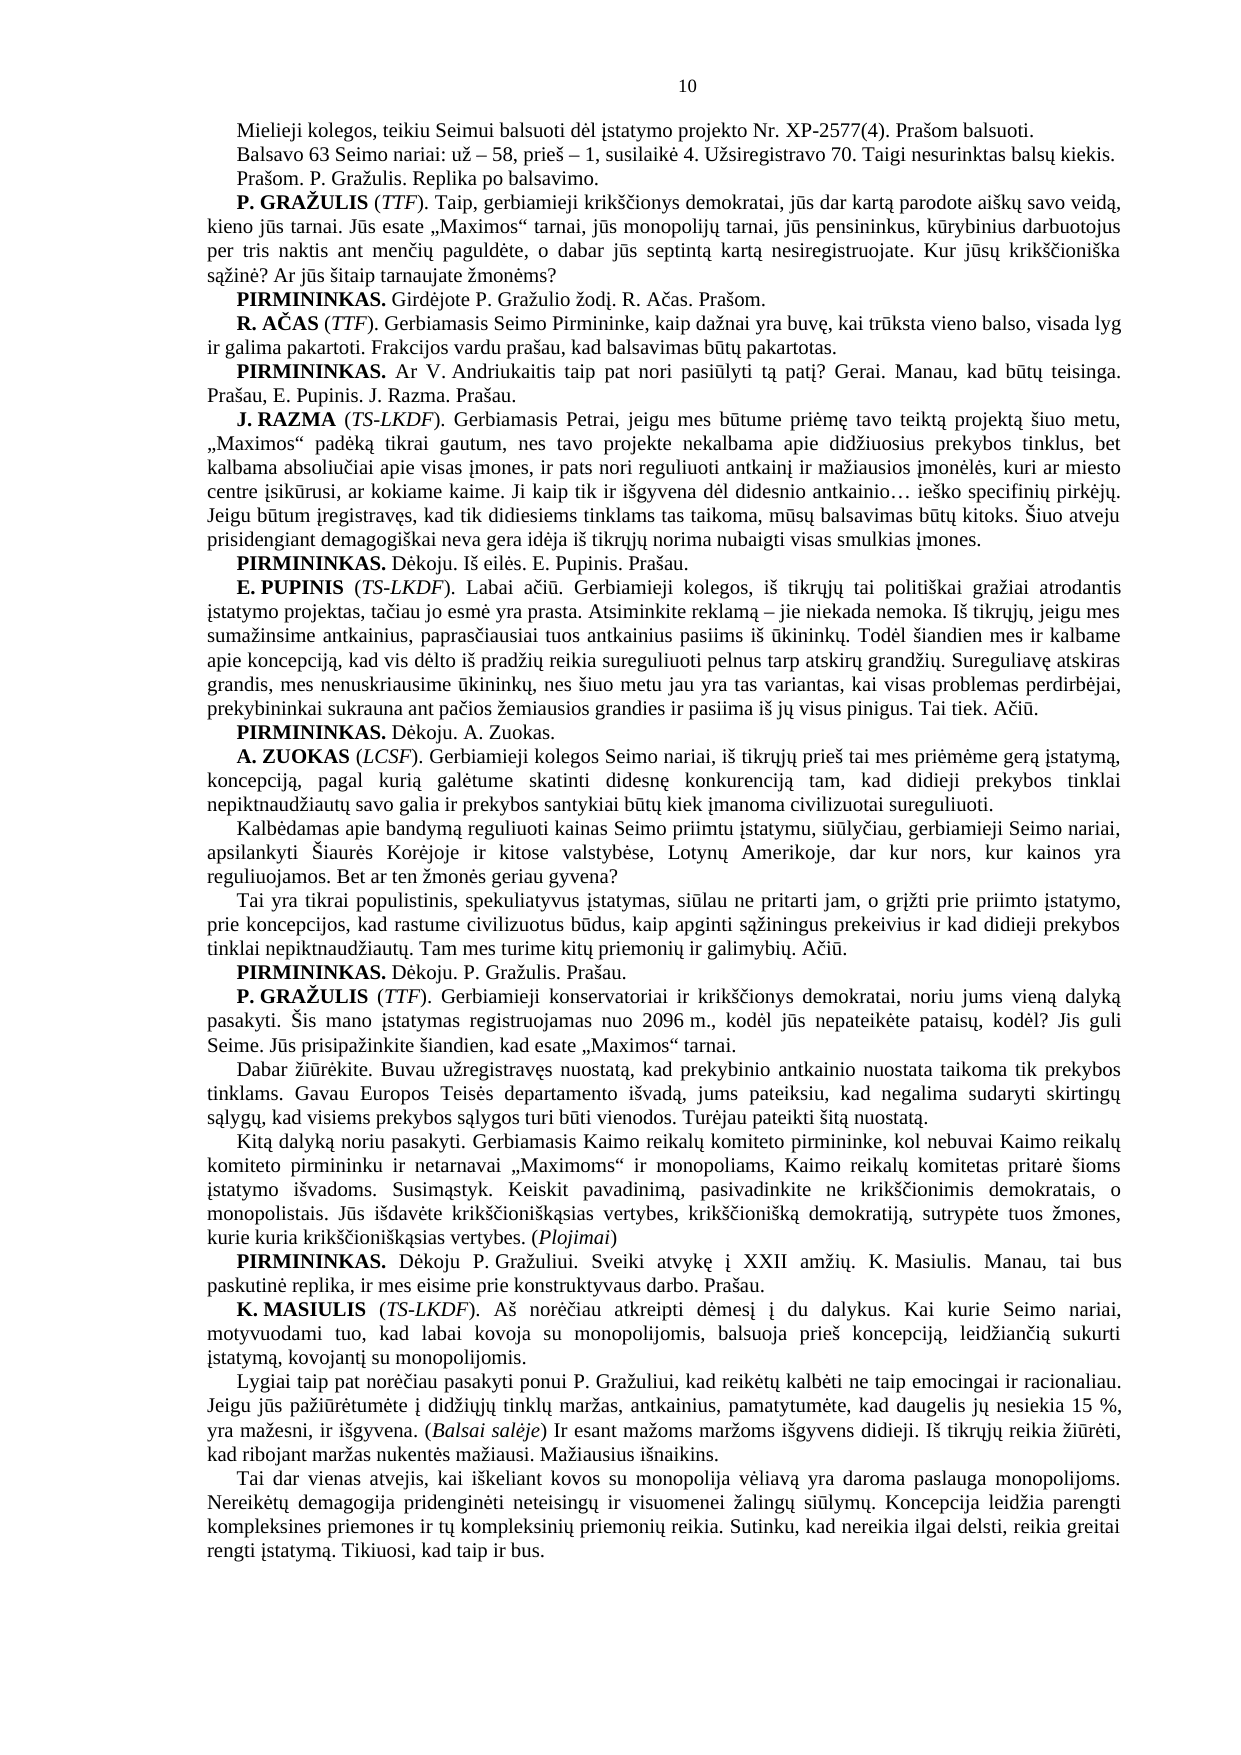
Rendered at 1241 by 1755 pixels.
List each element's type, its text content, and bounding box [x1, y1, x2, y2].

text PIRMININKAS. Dėkoju P. Gražuliui. Sveiki atvykę į XXII amžių. K. Masiulis. Manau, tai bus paskutinė replika, ir mes eisime prie konstruktyvaus darbo. Prašau. [207, 1249, 1122, 1297]
text PIRMININKAS. Dėkoju. A. Zuokas. [207, 720, 1122, 744]
text PIRMININKAS. Dėkoju. Iš eilės. E. Pupinis. Prašau. [207, 551, 1122, 575]
text Tai dar vienas atvejis, kai iškeliant kovos su monopolija vėliavą yra daroma paslauga monopolijoms. Nereikėtų demagogija pridenginėti neteisingų ir visuomenei žalingų siūlymų. Koncepcija leidžia parengti kompleksines priemones ir tų kompleksinių priemonių reikia. Sutinku, kad nereikia ilgai delsti, reikia greitai rengti įstatymą. Tikiuosi, kad taip ir bus. [207, 1466, 1122, 1562]
text Balsavo 63 Seimo nariai: už – 58, prieš – 1, susilaikė 4. Užsiregistravo 70. Taigi nesurinktas balsų kiekis. [207, 142, 1122, 166]
text R. AČAS (TTF). Gerbiamasis Seimo Pirmininke, kaip dažnai yra buvę, kai trūksta vieno balso, visada lyg ir galima pakartoti. Frakcijos vardu prašau, kad balsavimas būtų pakartotas. [207, 311, 1122, 359]
text P. GRAŽULIS (TTF). Gerbiamieji konservatoriai ir krikščionys demokratai, noriu jums vieną dalyką pasakyti. Šis mano įstatymas registruojamas nuo 2096 m., kodėl jūs nepateikėte pataisų, kodėl? Jis guli Seime. Jūs prisipažinkite šiandien, kad esate „Maximos“ tarnai. [207, 984, 1122, 1057]
text P. GRAŽULIS (TTF). Taip, gerbiamieji krikščionys demokratai, jūs dar kartą parodote aiškų savo veidą, kieno jūs tarnai. Jūs esate „Maximos“ tarnai, jūs monopolijų tarnai, jūs pensininkus, kūrybinius darbuotojus per tris naktis ant menčių paguldėte, o dabar jūs septintą kartą nesiregistruojate. Kur jūsų krikščioniška sąžinė? Ar jūs šitaip tarnaujate žmonėms? [207, 190, 1122, 287]
text Mielieji kolegos, teikiu Seimui balsuoti dėl įstatymo projekto Nr. XP-2577(4). Prašom balsuoti. [207, 118, 1122, 142]
text PIRMININKAS. Dėkoju. P. Gražulis. Prašau. [207, 960, 1122, 984]
text J. RAZMA (TS-LKDF). Gerbiamasis Petrai, jeigu mes būtume priėmę tavo teiktą projektą šiuo metu, „Maximos“ padėką tikrai gautum, nes tavo projekte nekalbama apie didžiuosius prekybos tinklus, bet kalbama absoliučiai apie visas įmones, ir pats nori reguliuoti antkainį ir mažiausios įmonėlės, kuri ar miesto centre įsikūrusi, ar kokiame kaime. Ji kaip tik ir išgyvena dėl didesnio antkainio… ieško specifinių pirkėjų. Jeigu būtum įregistravęs, kad tik didiesiems tinklams tas taikoma, mūsų balsavimas būtų kitoks. Šiuo atveju prisidengiant demagogiškai neva gera idėja iš tikrųjų norima nubaigti visas smulkias įmones. [207, 407, 1122, 551]
text A. ZUOKAS (LCSF). Gerbiamieji kolegos Seimo nariai, iš tikrųjų prieš tai mes priėmėme gerą įstatymą, koncepciją, pagal kurią galėtume skatinti didesnę konkurenciją tam, kad didieji prekybos tinklai nepiktnaudžiautų savo galia ir prekybos santykiai būtų kiek įmanoma civilizuotai sureguliuoti. [207, 744, 1122, 816]
text Dabar žiūrėkite. Buvau užregistravęs nuostatą, kad prekybinio antkainio nuostata taikoma tik prekybos tinklams. Gavau Europos Teisės departamento išvadą, jums pateiksiu, kad negalima sudaryti skirtingų sąlygų, kad visiems prekybos sąlygos turi būti vienodos. Turėjau pateikti šitą nuostatą. [207, 1057, 1122, 1129]
text K. MASIULIS (TS-LKDF). Aš norėčiau atkreipti dėmesį į du dalykus. Kai kurie Seimo nariai, motyvuodami tuo, kad labai kovoja su monopolijomis, balsuoja prieš koncepciją, leidžiančią sukurti įstatymą, kovojantį su monopolijomis. [207, 1297, 1122, 1369]
text PIRMININKAS. Ar V. Andriukaitis taip pat nori pasiūlyti tą patį? Gerai. Manau, kad būtų teisinga. Prašau, E. Pupinis. J. Razma. Prašau. [207, 359, 1122, 407]
text PIRMININKAS. Girdėjote P. Gražulio žodį. R. Ačas. Prašom. [207, 287, 1122, 311]
text Kitą dalyką noriu pasakyti. Gerbiamasis Kaimo reikalų komiteto pirmininke, kol nebuvai Kaimo reikalų komiteto pirmininku ir netarnavai „Maximoms“ ir monopoliams, Kaimo reikalų komitetas pritarė šioms įstatymo išvadoms. Susimąstyk. Keiskit pavadinimą, pasivadinkite ne krikščionimis demokratais, o monopolistais. Jūs išdavėte krikščioniškąsias vertybes, krikščionišką demokratiją, sutrypėte tuos žmones, kurie kuria krikščioniškąsias vertybes. (Plojimai) [207, 1129, 1122, 1249]
text Kalbėdamas apie bandymą reguliuoti kainas Seimo priimtu įstatymu, siūlyčiau, gerbiamieji Seimo nariai, apsilankyti Šiaurės Korėjoje ir kitose valstybėse, Lotynų Amerikoje, dar kur nors, kur kainos yra reguliuojamos. Bet ar ten žmonės geriau gyvena? [207, 816, 1122, 888]
text E. PUPINIS (TS-LKDF). Labai ačiū. Gerbiamieji kolegos, iš tikrųjų tai politiškai gražiai atrodantis įstatymo projektas, tačiau jo esmė yra prasta. Atsiminkite reklamą – jie niekada nemoka. Iš tikrųjų, jeigu mes sumažinsime antkainius, paprasčiausiai tuos antkainius pasiims iš ūkininkų. Todėl šiandien mes ir kalbame apie koncepciją, kad vis dėlto iš pradžių reikia sureguliuoti pelnus tarp atskirų grandžių. Sureguliavę atskiras grandis, mes nenuskriausime ūkininkų, nes šiuo metu jau yra tas variantas, kai visas problemas perdirbėjai, prekybininkai sukrauna ant pačios žemiausios grandies ir pasiima iš jų visus pinigus. Tai tiek. Ačiū. [207, 575, 1122, 720]
text Lygiai taip pat norėčiau pasakyti ponui P. Gražuliui, kad reikėtų kalbėti ne taip emocingai ir racionaliau. Jeigu jūs pažiūrėtumėte į didžiųjų tinklų maržas, antkainius, pamatytumėte, kad daugelis jų nesiekia 15 %, yra mažesni, ir išgyvena. (Balsai salėje) Ir esant mažoms maržoms išgyvens didieji. Iš tikrųjų reikia žiūrėti, kad ribojant maržas nukentės mažiausi. Mažiausius išnaikins. [207, 1369, 1122, 1466]
text Prašom. P. Gražulis. Replika po balsavimo. [207, 166, 1122, 190]
text Tai yra tikrai populistinis, spekuliatyvus įstatymas, siūlau ne pritarti jam, o grįžti prie priimto įstatymo, prie koncepcijos, kad rastume civilizuotus būdus, kaip apginti sąžiningus prekeivius ir kad didieji prekybos tinklai nepiktnaudžiautų. Tam mes turime kitų priemonių ir galimybių. Ačiū. [207, 888, 1122, 960]
